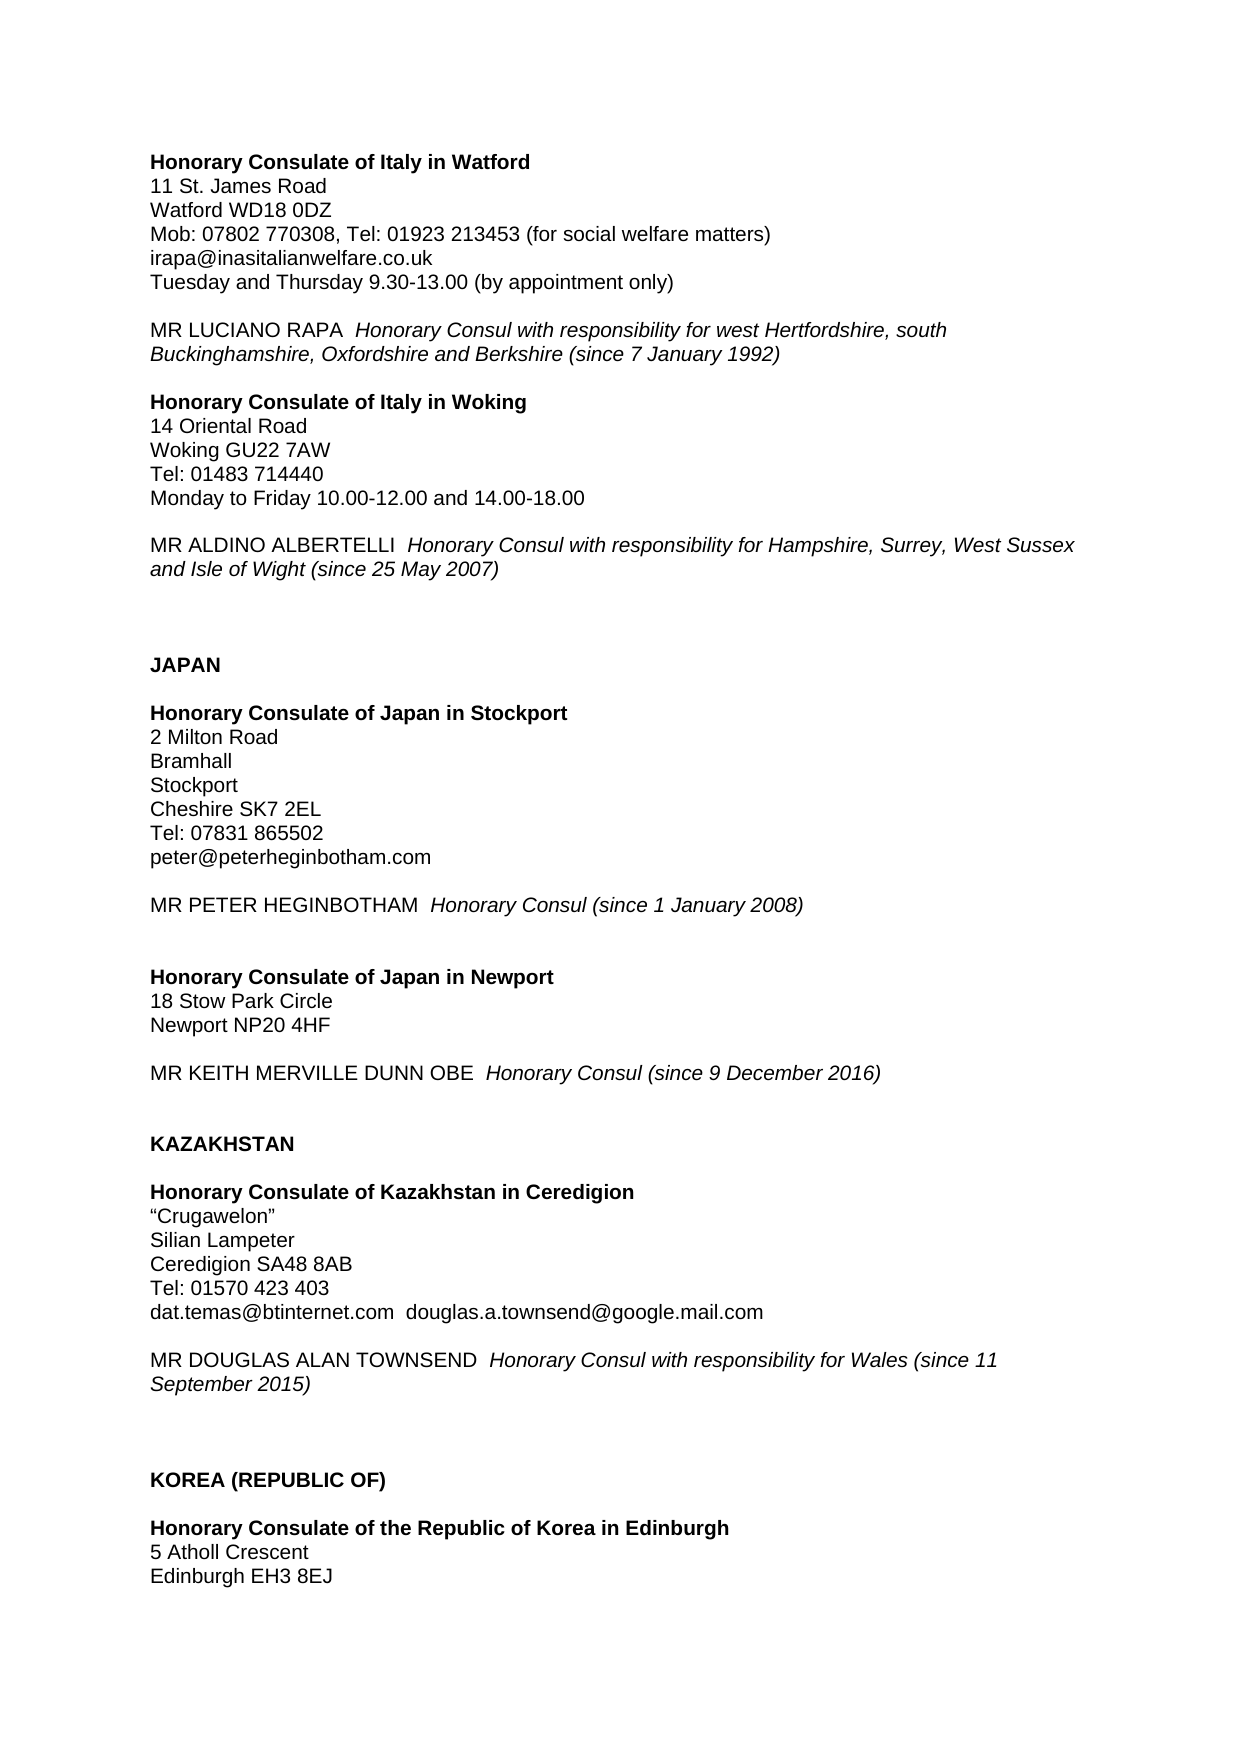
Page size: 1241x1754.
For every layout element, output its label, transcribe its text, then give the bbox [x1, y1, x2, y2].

text Honorary Consulate of Japan in Stockport [150, 701, 1090, 725]
text “Crugawelon” [150, 1204, 1090, 1228]
text KOREA (REPUBLIC OF) [150, 1468, 1090, 1492]
text dat.temas@btinternet.com douglas.a.townsend@google.mail.com [150, 1300, 1090, 1324]
text Tel: 07831 865502 [150, 821, 1090, 845]
text Honorary Consulate of Japan in Newport [150, 964, 1090, 988]
text Tel: 01570 423 403 [150, 1276, 1090, 1300]
text MR LUCIANO RAPA Honorary Consul with responsibility for west Hertfordshire, south Buckinghamshire, Oxfordshire and Berkshire (since 7 January 1992) [150, 318, 1090, 366]
text Honorary Consulate of Italy in Woking [150, 389, 1090, 413]
text peter@peterheginbotham.com [150, 845, 1090, 869]
text Honorary Consulate of Kazakhstan in Ceredigion [150, 1180, 1090, 1204]
text 11 St. James Road [150, 174, 1090, 198]
text 5 Atholl Crescent [150, 1539, 1090, 1563]
text MR ALDINO ALBERTELLI Honorary Consul with responsibility for Hampshire, Surrey, West Sussex and Isle of Wight (since 25 May 2007) [150, 533, 1090, 581]
text Woking GU22 7AW [150, 437, 1090, 461]
text Ceredigion SA48 8AB [150, 1252, 1090, 1276]
text 2 Milton Road [150, 725, 1090, 749]
text Tuesday and Thursday 9.30-13.00 (by appointment only) [150, 270, 1090, 294]
text Mob: 07802 770308, Tel: 01923 213453 (for social welfare matters) [150, 222, 1090, 246]
text MR DOUGLAS ALAN TOWNSEND Honorary Consul with responsibility for Wales (since 11 September 2015) [150, 1348, 1090, 1396]
text MR PETER HEGINBOTHAM Honorary Consul (since 1 January 2008) [150, 893, 1090, 917]
text Honorary Consulate of Italy in Watford [150, 150, 1090, 174]
text 14 Oriental Road [150, 413, 1090, 437]
text Tel: 01483 714440 [150, 461, 1090, 485]
text MR KEITH MERVILLE DUNN OBE Honorary Consul (since 9 December 2016) [150, 1060, 1090, 1084]
text Newport NP20 4HF [150, 1012, 1090, 1036]
text Stockport [150, 773, 1090, 797]
text Bramhall [150, 749, 1090, 773]
text 18 Stow Park Circle [150, 988, 1090, 1012]
text KAZAKHSTAN [150, 1132, 1090, 1156]
text Cheshire SK7 2EL [150, 797, 1090, 821]
text Silian Lampeter [150, 1228, 1090, 1252]
text JAPAN [150, 653, 1090, 677]
text Watford WD18 0DZ [150, 198, 1090, 222]
text Edinburgh EH3 8EJ [150, 1563, 1090, 1587]
text Monday to Friday 10.00-12.00 and 14.00-18.00 [150, 485, 1090, 509]
text irapa@inasitalianwelfare.co.uk [150, 246, 1090, 270]
text Honorary Consulate of the Republic of Korea in Edinburgh [150, 1516, 1090, 1539]
